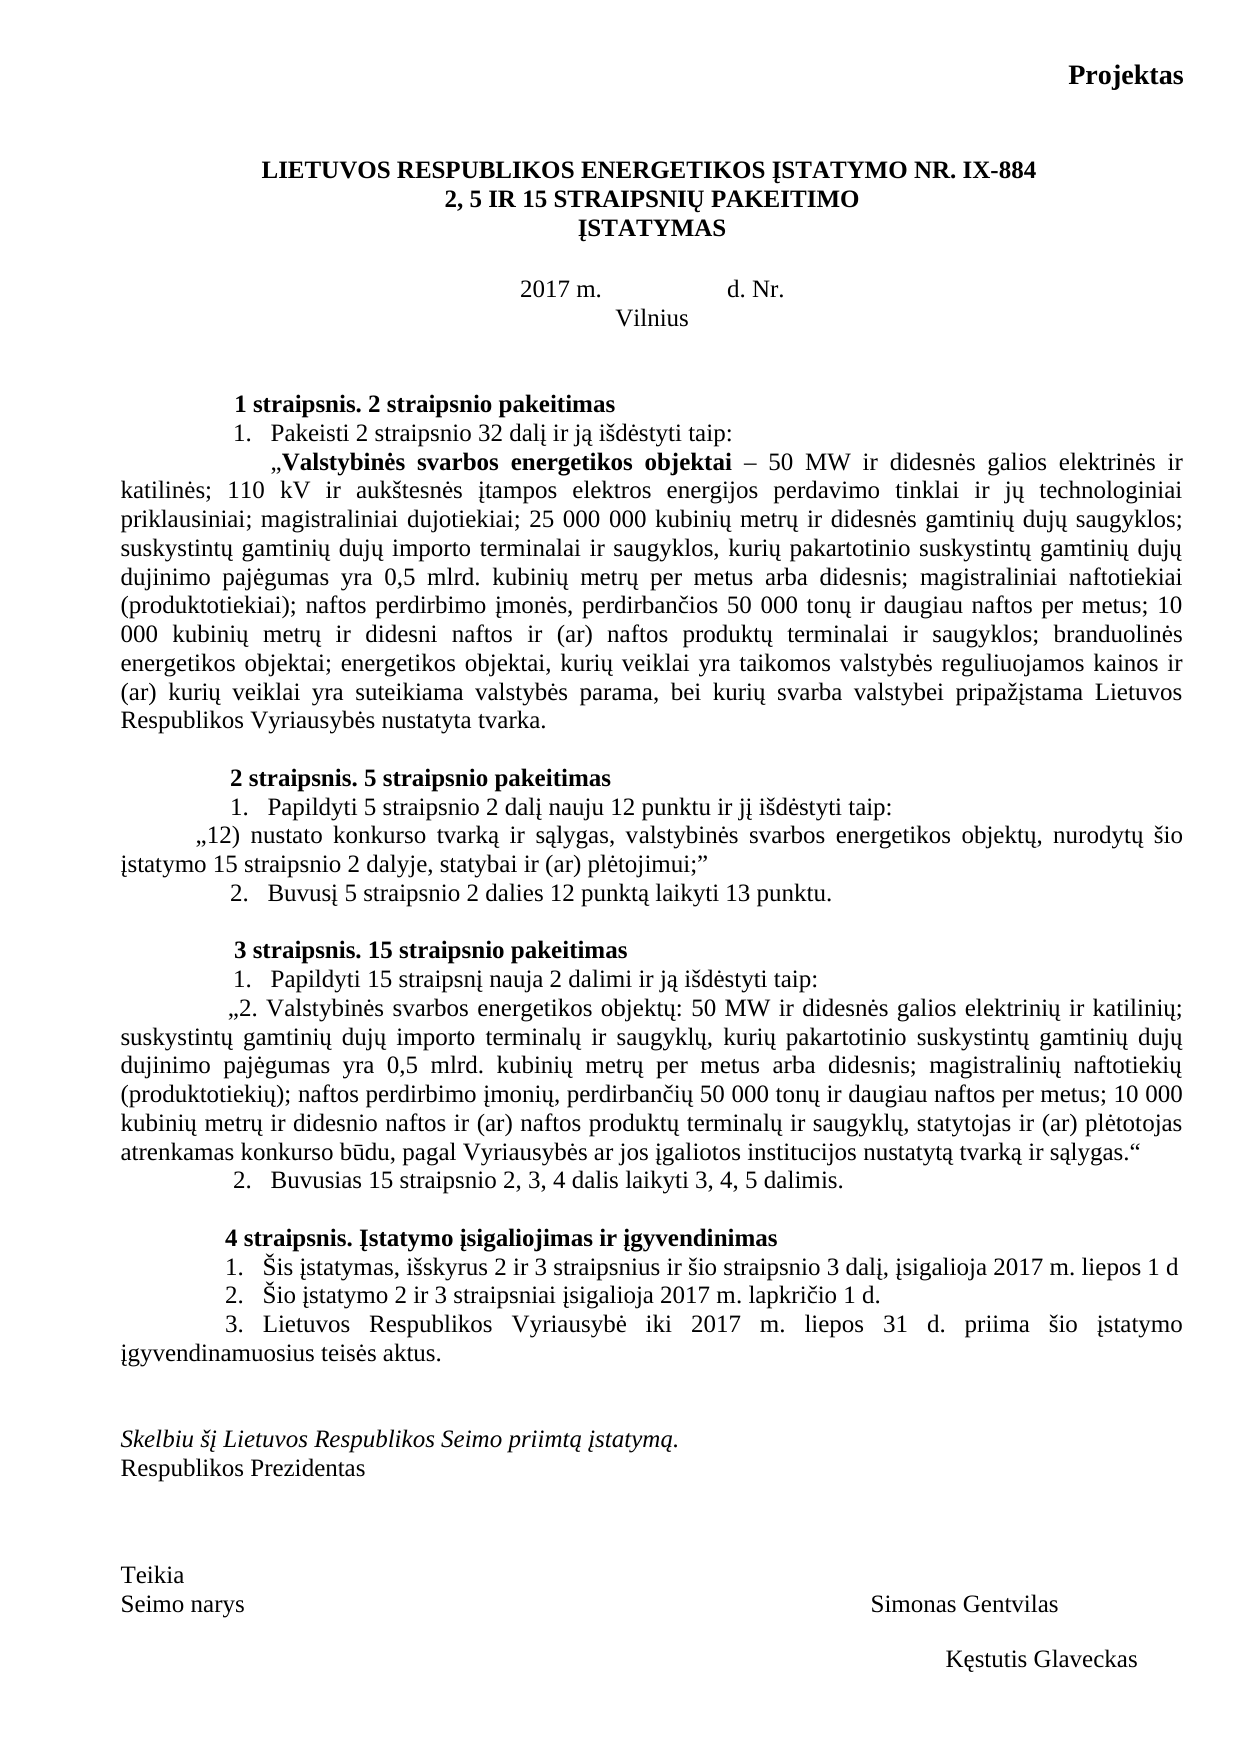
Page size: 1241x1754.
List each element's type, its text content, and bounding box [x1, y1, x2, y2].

text 3. Lietuvos Respublikos Vyriausybė iki 2017 m. liepos 31 d. priima šio įstatymo įgyvendinamuosius teisės aktus. [120, 1309, 1184, 1367]
text 1. Šis įstatymas, išskyrus 2 ir 3 straipsnius ir šio straipsnio 3 dalį, įsigalioja 2017 m. liepos 1 d [225, 1252, 1184, 1280]
text Seimo narys Simonas Gentvilas [120, 1589, 1184, 1618]
text 2. Buvusias 15 straipsnio 2, 3, 4 dalis laikyti 3, 4, 5 dalimis. [233, 1165, 1184, 1194]
text 2. Šio įstatymo 2 ir 3 straipsniai įsigalioja 2017 m. lapkričio 1 d. [225, 1280, 1184, 1309]
text Skelbiu šį Lietuvos Respublikos Seimo priimtą įstatymą. [120, 1424, 1184, 1453]
text „12) nustato konkurso tvarką ir sąlygas, valstybinės svarbos energetikos objektų, nurodytų šio įstatymo 15 straipsnio 2 dalyje, statybai ir (ar) plėtojimui;” [120, 820, 1184, 878]
text 1 straipsnis. 2 straipsnio pakeitimas [195, 389, 1184, 418]
text 4 straipsnis. Įstatymo įsigaliojimas ir įgyvendinimas [120, 1223, 1184, 1252]
text LIETUVOS RESPUBLIKOS ENERGETIKOS ĮSTATYMO NR. IX-884 [120, 156, 1184, 184]
text „2. Valstybinės svarbos energetikos objektų: 50 MW ir didesnės galios elektrinių ir katilinių; suskystintų gamtinių dujų importo terminalų ir saugyklų, kurių pakartotinio suskystintų gamtinių dujų dujinimo pajėgumas yra 0,5 mlrd. kubinių metrų per metus arba didesnis; magistralinių naftotiekių (produktotiekių); naftos perdirbimo įmonių, perdirbančių 50 000 tonų ir daugiau naftos per metus; 10 000 kubinių metrų ir didesnio naftos ir (ar) naftos produktų terminalų ir saugyklų, statytojas ir (ar) plėtotojas atrenkamas konkurso būdu, pagal Vyriausybės ar jos įgaliotos institucijos nustatytą tvarką ir sąlygas.“ [120, 993, 1184, 1165]
text Teikia [120, 1552, 1184, 1589]
text 2017 m. d. Nr. [120, 274, 1184, 303]
text ĮSTATYMAS [120, 213, 1184, 242]
text 2. Buvusį 5 straipsnio 2 dalies 12 punktą laikyti 13 punktu. [230, 878, 1184, 907]
text 1. Papildyti 15 straipsnį nauja 2 dalimi ir ją išdėstyti taip: [233, 964, 1184, 993]
text 1. Papildyti 5 straipsnio 2 dalį nauju 12 punktu ir jį išdėstyti taip: [230, 792, 1184, 820]
text 2 straipsnis. 5 straipsnio pakeitimas [223, 763, 1184, 792]
text Respublikos Prezidentas [120, 1453, 1184, 1482]
text Projektas [120, 58, 1184, 91]
text 3 straipsnis. 15 straipsnio pakeitimas [150, 935, 1184, 964]
text 2, 5 IR 15 STRAIPSNIŲ PAKEITIMO [120, 184, 1184, 213]
text 1. Pakeisti 2 straipsnio 32 dalį ir ją išdėstyti taip: [233, 418, 1184, 447]
text Kęstutis Glaveckas [120, 1644, 1184, 1672]
text Vilnius [120, 303, 1184, 332]
text „Valstybinės svarbos energetikos objektai – 50 MW ir didesnės galios elektrinės ir katilinės; 110 kV ir aukštesnės įtampos elektros energijos perdavimo tinklai ir jų technologiniai priklausiniai; magistraliniai dujotiekiai; 25 000 000 kubinių metrų ir didesnės gamtinių dujų saugyklos; suskystintų gamtinių dujų importo terminalai ir saugyklos, kurių pakartotinio suskystintų gamtinių dujų dujinimo pajėgumas yra 0,5 mlrd. kubinių metrų per metus arba didesnis; magistraliniai naftotiekiai (produktotiekiai); naftos perdirbimo įmonės, perdirbančios 50 000 tonų ir daugiau naftos per metus; 10 000 kubinių metrų ir didesni naftos ir (ar) naftos produktų terminalai ir saugyklos; branduolinės energetikos objektai; energetikos objektai, kurių veiklai yra taikomos valstybės reguliuojamos kainos ir (ar) kurių veiklai yra suteikiama valstybės parama, bei kurių svarba valstybei pripažįstama Lietuvos Respublikos Vyriausybės nustatyta tvarka. [120, 447, 1184, 734]
